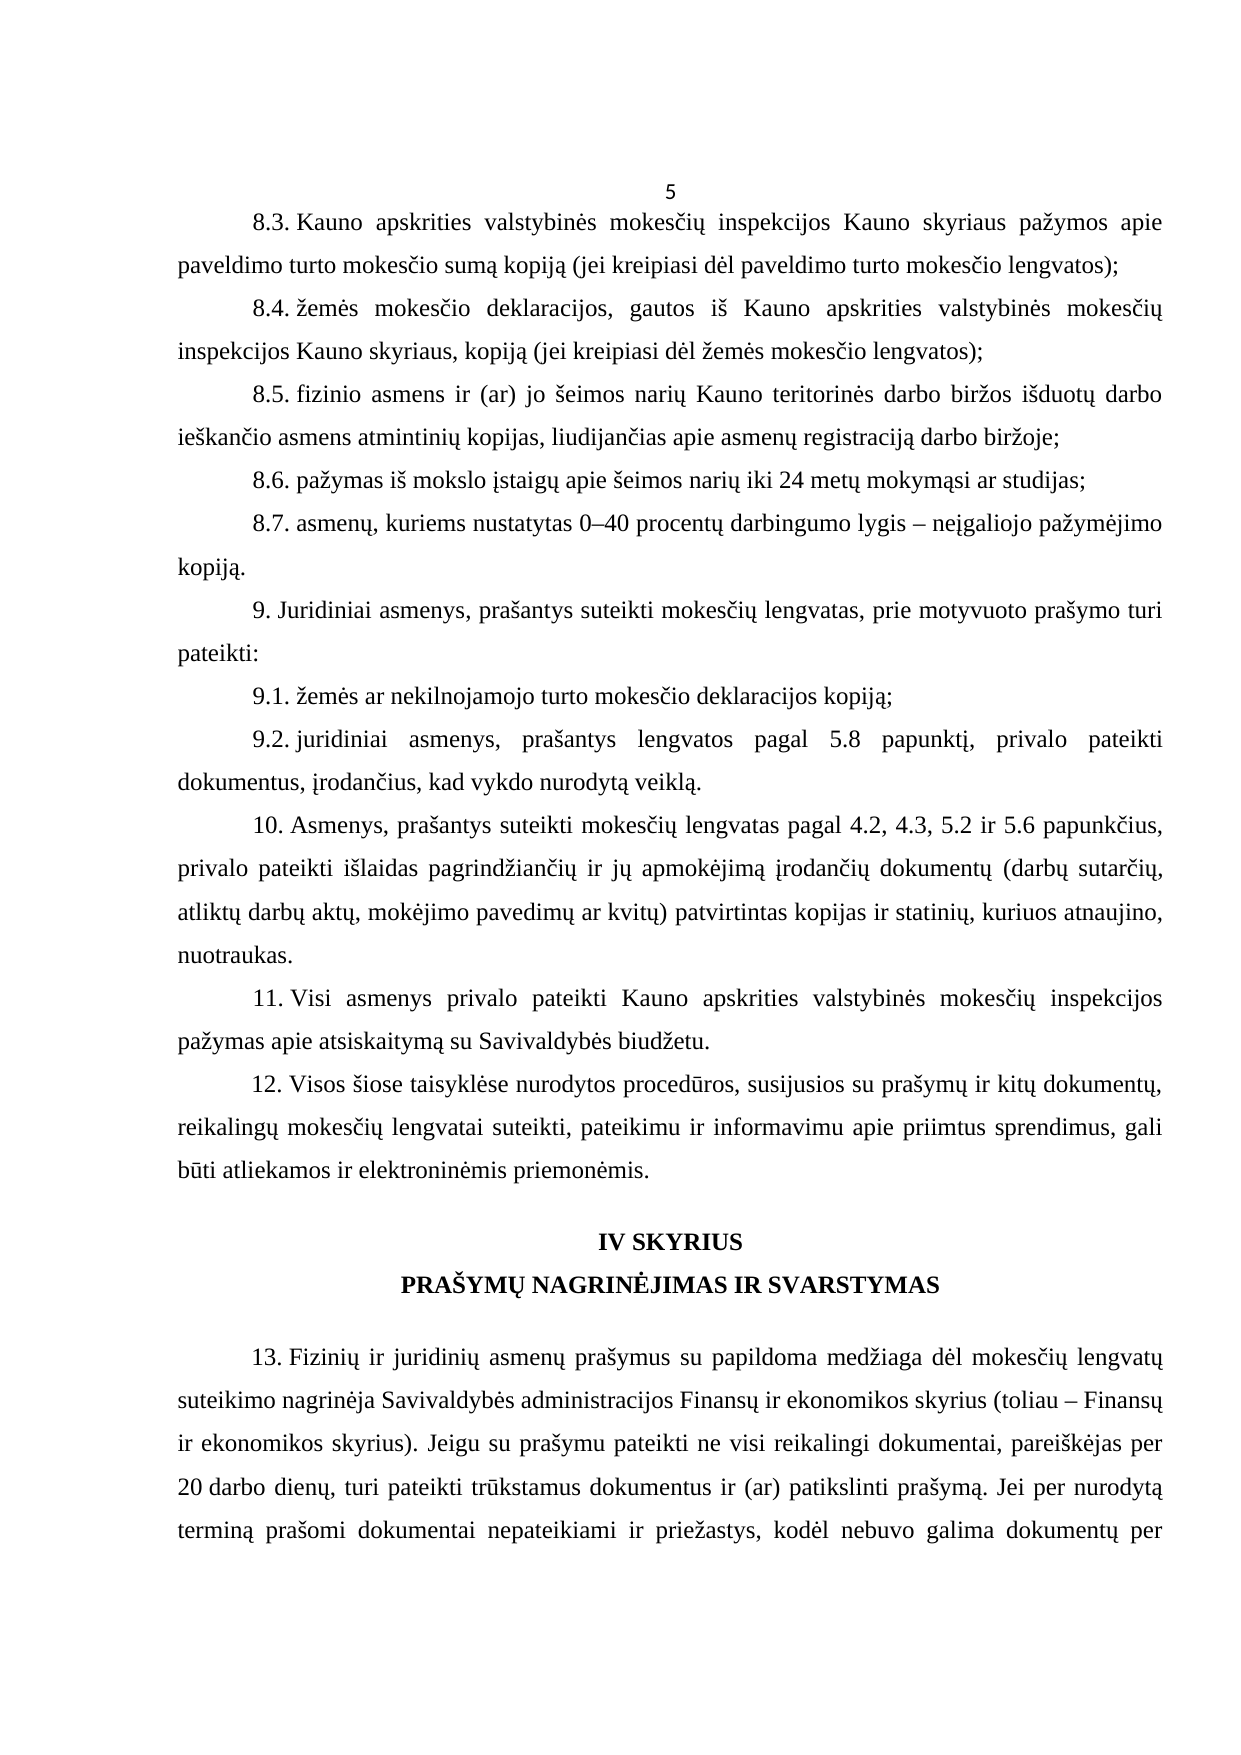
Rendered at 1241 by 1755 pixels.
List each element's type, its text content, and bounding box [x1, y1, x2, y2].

text 8.5. fizinio asmens ir (ar) jo šeimos narių Kauno teritorinės darbo biržos išduotų darbo ieškančio asmens atmintinių kopijas, liudijančias apie asmenų registraciją darbo biržoje; [177, 379, 1163, 451]
text 10. Asmenys, prašantys suteikti mokesčių lengvatas pagal 4.2, 4.3, 5.2 ir 5.6 papunkčius, privalo pateikti išlaidas pagrindžiančių ir jų apmokėjimą įrodančių dokumentų (darbų sutarčių, atliktų darbų aktų, mokėjimo pavedimų ar kvitų) patvirtintas kopijas ir statinių, kuriuos atnaujino, nuotraukas. [177, 810, 1163, 968]
text IV SKYRIUS [177, 1227, 1163, 1256]
text 13. Fizinių ir juridinių asmenų prašymus su papildoma medžiaga dėl mokesčių lengvatų suteikimo nagrinėja Savivaldybės administracijos Finansų ir ekonomikos skyrius (toliau – Finansų ir ekonomikos skyrius). Jeigu su prašymu pateikti ne visi reikalingi dokumentai, pareiškėjas per 20 darbo dienų, turi pateikti trūkstamus dokumentus ir (ar) patikslinti prašymą. Jei per nurodytą terminą prašomi dokumentai nepateikiami ir priežastys, kodėl nebuvo galima dokumentų per [177, 1342, 1163, 1543]
text 8.6. pažymas iš mokslo įstaigų apie šeimos narių iki 24 metų mokymąsi ar studijas; [177, 465, 1163, 494]
text 8.3. Kauno apskrities valstybinės mokesčių inspekcijos Kauno skyriaus pažymos apie paveldimo turto mokesčio sumą kopiją (jei kreipiasi dėl paveldimo turto mokesčio lengvatos); [177, 207, 1163, 278]
text 8.4. žemės mokesčio deklaracijos, gautos iš Kauno apskrities valstybinės mokesčių inspekcijos Kauno skyriaus, kopiją (jei kreipiasi dėl žemės mokesčio lengvatos); [177, 293, 1163, 365]
text 9. Juridiniai asmenys, prašantys suteikti mokesčių lengvatas, prie motyvuoto prašymo turi pateikti: [177, 595, 1163, 667]
text PRAŠYMŲ NAGRINĖJIMAS IR SVARSTYMAS [177, 1270, 1163, 1299]
text 8.7. asmenų, kuriems nustatytas 0–40 procentų darbingumo lygis – neįgaliojo pažymėjimo kopiją. [177, 508, 1163, 580]
text 9.2. juridiniai asmenys, prašantys lengvatos pagal 5.8 papunktį, privalo pateikti dokumentus, įrodančius, kad vykdo nurodytą veiklą. [177, 724, 1163, 796]
text 11. Visi asmenys privalo pateikti Kauno apskrities valstybinės mokesčių inspekcijos pažymas apie atsiskaitymą su Savivaldybės biudžetu. [177, 983, 1163, 1055]
text 9.1. žemės ar nekilnojamojo turto mokesčio deklaracijos kopiją; [177, 681, 1163, 710]
text 12. Visos šiose taisyklėse nurodytos procedūros, susijusios su prašymų ir kitų dokumentų, reikalingų mokesčių lengvatai suteikti, pateikimu ir informavimu apie priimtus sprendimus, gali būti atliekamos ir elektroninėmis priemonėmis. [177, 1069, 1163, 1184]
